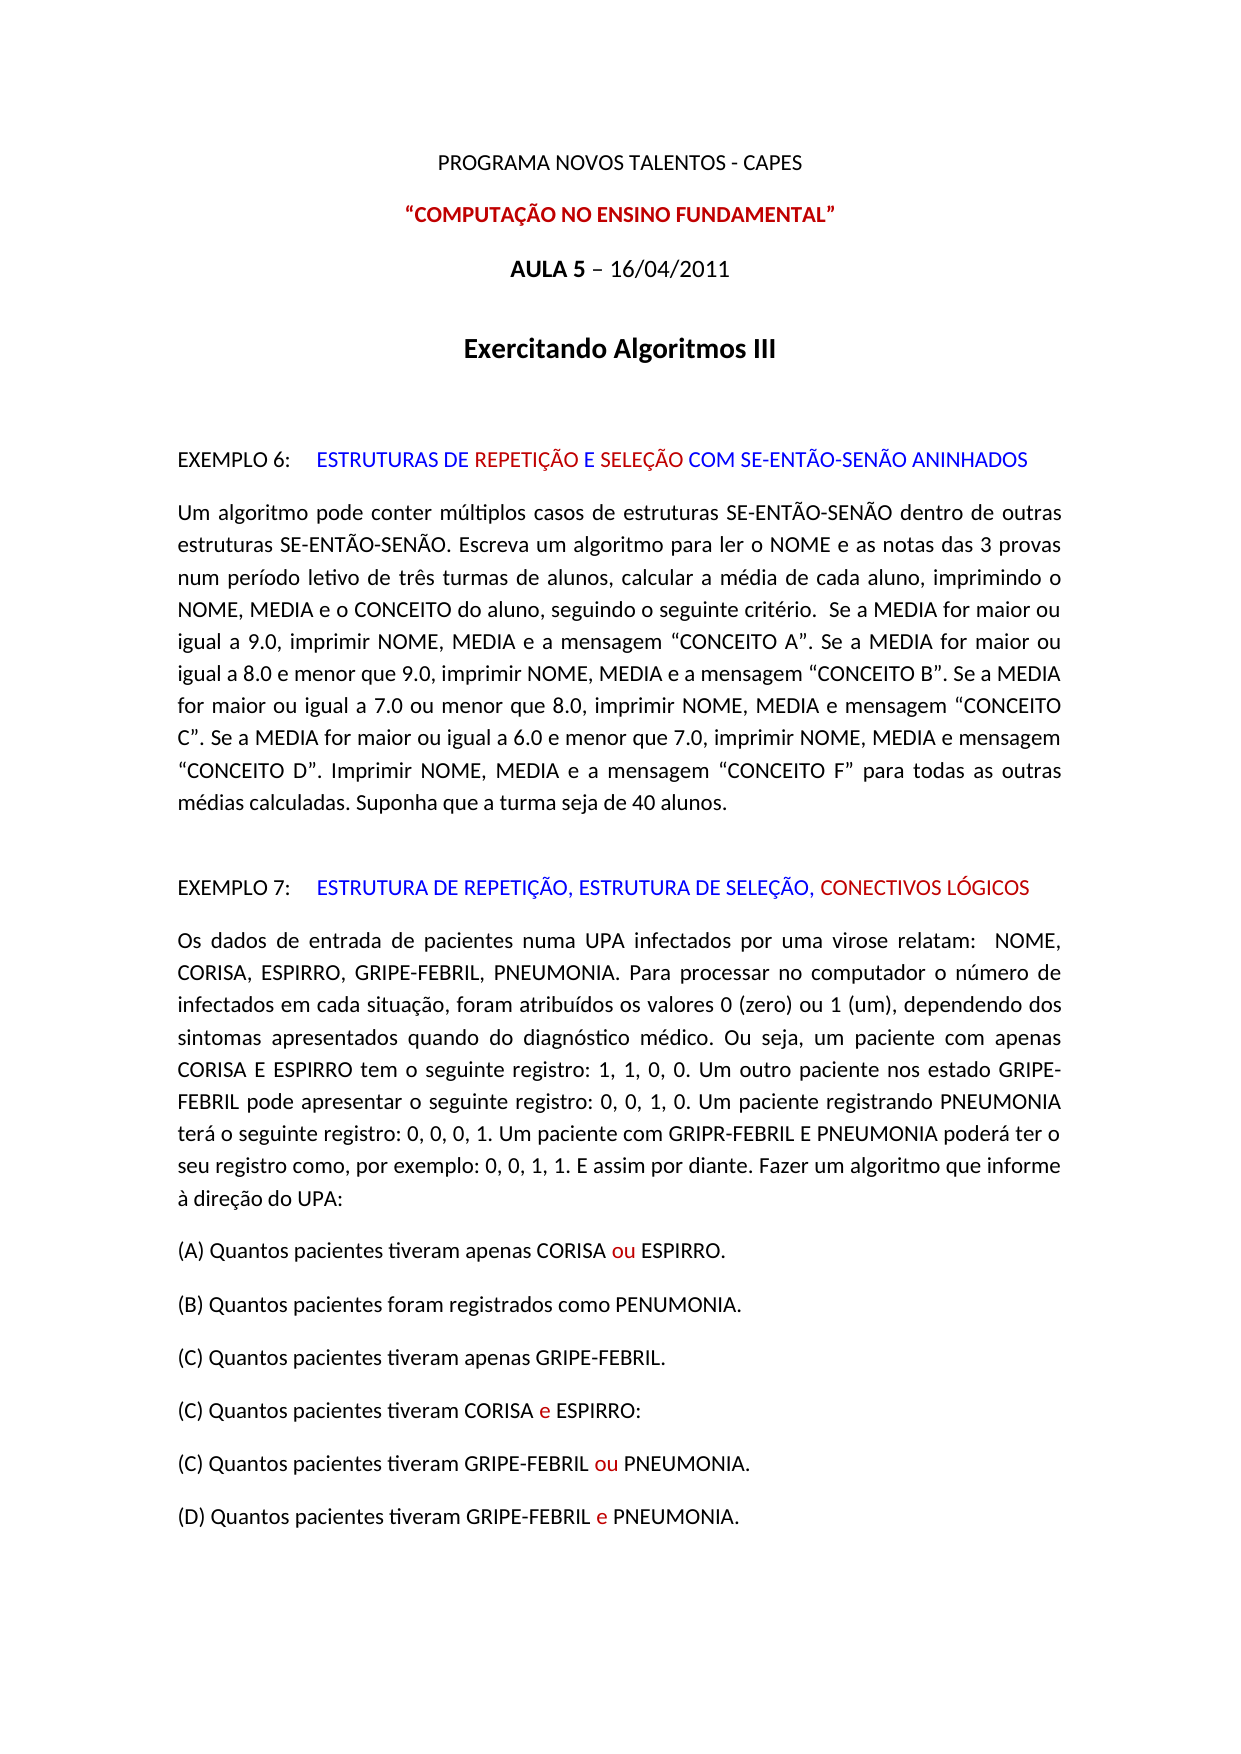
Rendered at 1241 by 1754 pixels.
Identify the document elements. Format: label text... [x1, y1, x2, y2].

text AULA 5 – 16/04/2011 Exercitando Algoritmos III [177, 254, 1063, 366]
text (D) Quantos pacientes tiveram GRIPE-FEBRIL e PNEUMONIA. [177, 1502, 1063, 1530]
text (C) Quantos pacientes tiveram CORISA e ESPIRRO: [177, 1396, 1063, 1424]
text EXEMPLO 6: ESTRUTURAS DE REPETIÇÃO E SELEÇÃO COM SE-ENTÃO-SENÃO ANINHADOS [177, 445, 1063, 473]
text EXEMPLO 7: ESTRUTURA DE REPETIÇÃO, ESTRUTURA DE SELEÇÃO, CONECTIVOS LÓGICOS [177, 841, 1063, 901]
text (C) Quantos pacientes tiveram GRIPE-FEBRIL ou PNEUMONIA. [177, 1449, 1063, 1477]
text Um algoritmo pode conter múltiplos casos de estruturas SE-ENTÃO-SENÃO dentro de outras estruturas SE-ENTÃO-SENÃO. Escreva um algoritmo para ler o NOME e as notas das 3 provas num período letivo de três turmas de alunos, calcular a média de cada aluno, imprimindo o NOME, MEDIA e o CONCEITO do aluno, seguindo o seguinte critério. Se a MEDIA for maior ou igual a 9.0, imprimir NOME, MEDIA e a mensagem “CONCEITO A”. Se a MEDIA for maior ou igual a 8.0 e menor que 9.0, imprimir NOME, MEDIA e a mensagem “CONCEITO B”. Se a MEDIA for maior ou igual a 7.0 ou menor que 8.0, imprimir NOME, MEDIA e mensagem “CONCEITO C”. Se a MEDIA for maior ou igual a 6.0 e menor que 7.0, imprimir NOME, MEDIA e mensagem “CONCEITO D”. Imprimir NOME, MEDIA e a mensagem “CONCEITO F” para todas as outras médias calculadas. Suponha que a turma seja de 40 alunos. [177, 498, 1063, 816]
text Os dados de entrada de pacientes numa UPA infectados por uma virose relatam: NOME, CORISA, ESPIRRO, GRIPE-FEBRIL, PNEUMONIA. Para processar no computador o número de infectados em cada situação, foram atribuídos os valores 0 (zero) ou 1 (um), dependendo dos sintomas apresentados quando do diagnóstico médico. Ou seja, um paciente com apenas CORISA E ESPIRRO tem o seguinte registro: 1, 1, 0, 0. Um outro paciente nos estado GRIPE-FEBRIL pode apresentar o seguinte registro: 0, 0, 1, 0. Um paciente registrando PNEUMONIA terá o seguinte registro: 0, 0, 0, 1. Um paciente com GRIPR-FEBRIL E PNEUMONIA poderá ter o seu registro como, por exemplo: 0, 0, 1, 1. E assim por diante. Fazer um algoritmo que informe à direção do UPA: [177, 926, 1063, 1212]
text (A) Quantos pacientes tiveram apenas CORISA ou ESPIRRO. [177, 1237, 1063, 1265]
text (B) Quantos pacientes foram registrados como PENUMONIA. [177, 1290, 1063, 1318]
text (C) Quantos pacientes tiveram apenas GRIPE-FEBRIL. [177, 1343, 1063, 1371]
text “COMPUTAÇÃO NO ENSINO FUNDAMENTAL” [177, 201, 1063, 229]
text PROGRAMA NOVOS TALENTOS - CAPES [177, 148, 1063, 176]
